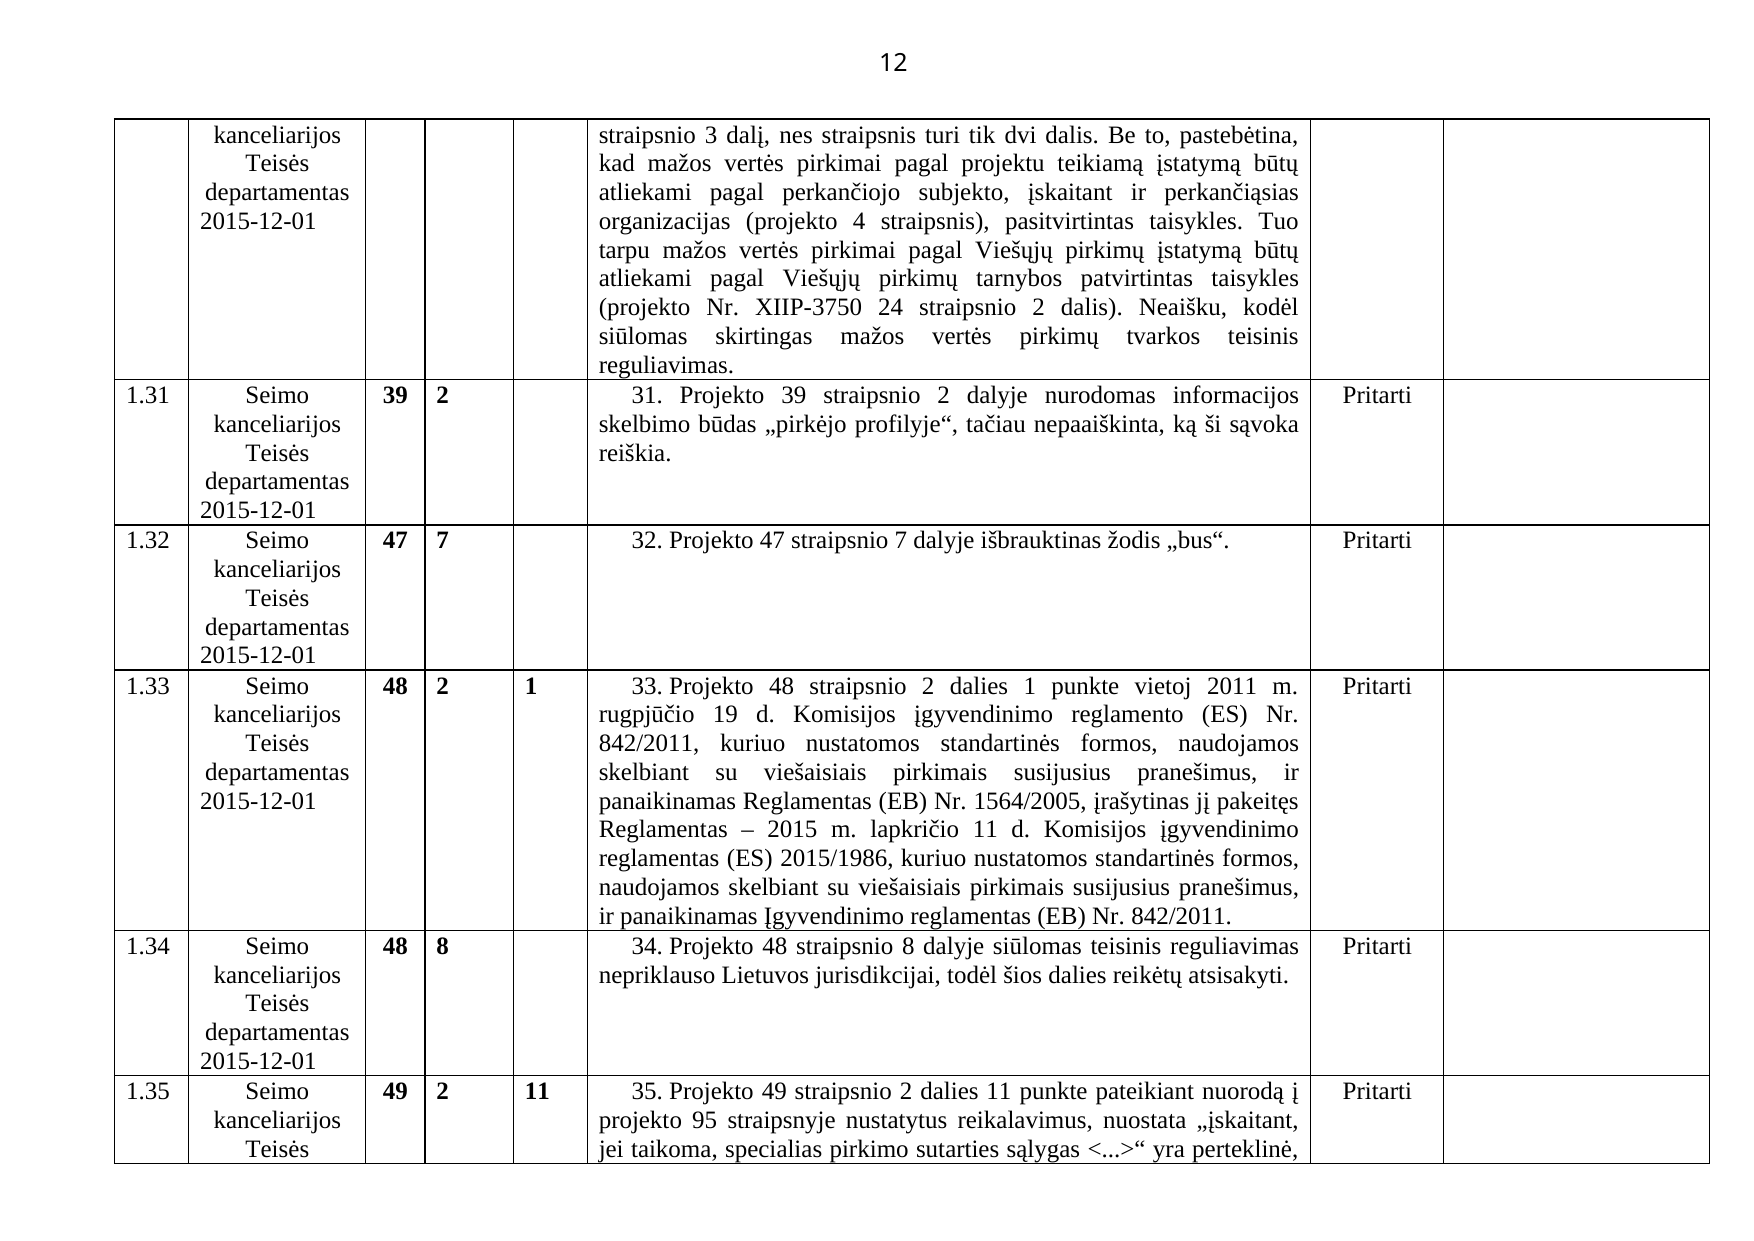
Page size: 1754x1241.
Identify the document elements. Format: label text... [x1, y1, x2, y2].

table_cell Pritarti [1311, 671, 1443, 929]
table_cell Pritarti [1311, 1076, 1443, 1163]
table_cell [115, 120, 188, 378]
table_cell 1.33 [115, 671, 188, 929]
table_cell Pritarti [1311, 931, 1443, 1075]
table_cell 32. Projekto 47 straipsnio 7 dalyje išbrauktinas žodis „bus“. [588, 526, 1310, 669]
table_cell [514, 931, 587, 1075]
table_cell [1444, 526, 1709, 669]
table_cell 2 [426, 671, 513, 929]
table_cell 49 [366, 1076, 424, 1163]
table_cell [514, 380, 587, 524]
table_cell [1444, 1076, 1709, 1163]
table_cell [1444, 671, 1709, 929]
table_cell Seimo kanceliarijos Teisės departamentas 2015-12-01 [189, 931, 365, 1075]
table_cell [1444, 931, 1709, 1075]
table_cell Seimo kanceliarijos Teisės departamentas 2015-12-01 [189, 671, 365, 929]
table_cell 1.31 [115, 380, 188, 524]
table_cell 1 [514, 671, 587, 929]
table_cell kanceliarijos Teisės departamentas 2015-12-01 [189, 120, 365, 378]
table_cell [426, 120, 513, 378]
table_cell Seimo kanceliarijos Teisės [189, 1076, 365, 1163]
table_cell [514, 526, 587, 669]
table_cell straipsnio 3 dalį, nes straipsnis turi tik dvi dalis. Be to, pastebėtina, kad mažos vertės pirkimai pagal projektu teikiamą įstatymą būtų atliekami pagal perkančiojo subjekto, įskaitant ir perkančiąsias organizacijas (projekto 4 straipsnis), pasitvirtintas taisykles. Tuo tarpu mažos vertės pirkimai pagal Viešųjų pirkimų įstatymą būtų atliekami pagal Viešųjų pirkimų tarnybos patvirtintas taisykles (projekto Nr. XIIP-3750 24 straipsnio 2 dalis). Neaišku, kodėl siūlomas skirtingas mažos vertės pirkimų tvarkos teisinis reguliavimas. [588, 120, 1310, 378]
table_cell 8 [426, 931, 513, 1075]
table_cell 11 [514, 1076, 587, 1163]
table_cell 39 [366, 380, 424, 524]
table_cell 34. Projekto 48 straipsnio 8 dalyje siūlomas teisinis reguliavimas nepriklauso Lietuvos jurisdikcijai, todėl šios dalies reikėtų atsisakyti. [588, 931, 1310, 1075]
table_cell [1444, 380, 1709, 524]
table_cell 31. Projekto 39 straipsnio 2 dalyje nurodomas informacijos skelbimo būdas „pirkėjo profilyje“, tačiau nepaaiškinta, ką ši sąvoka reiškia. [588, 380, 1310, 524]
table_cell [366, 120, 424, 378]
table_cell [1444, 120, 1709, 378]
table_cell 2 [426, 380, 513, 524]
table_cell [514, 120, 587, 378]
table_cell 47 [366, 526, 424, 669]
table_cell 1.35 [115, 1076, 188, 1163]
table_cell 35. Projekto 49 straipsnio 2 dalies 11 punkte pateikiant nuorodą į projekto 95 straipsnyje nustatytus reikalavimus, nuostata „įskaitant, jei taikoma, specialias pirkimo sutarties sąlygas <...>“ yra perteklinė, [588, 1076, 1310, 1163]
table_cell 2 [426, 1076, 513, 1163]
table_cell 33. Projekto 48 straipsnio 2 dalies 1 punkte vietoj 2011 m. rugpjūčio 19 d. Komisijos įgyvendinimo reglamento (ES) Nr. 842/2011, kuriuo nustatomos standartinės formos, naudojamos skelbiant su viešaisiais pirkimais susijusius pranešimus, ir panaikinamas Reglamentas (EB) Nr. 1564/2005, įrašytinas jį pakeitęs Reglamentas – 2015 m. lapkričio 11 d. Komisijos įgyvendinimo reglamentas (ES) 2015/1986, kuriuo nustatomos standartinės formos, naudojamos skelbiant su viešaisiais pirkimais susijusius pranešimus, ir panaikinamas Įgyvendinimo reglamentas (EB) Nr. 842/2011. [588, 671, 1310, 929]
table_cell Seimo kanceliarijos Teisės departamentas 2015-12-01 [189, 526, 365, 669]
table_cell Seimo kanceliarijos Teisės departamentas 2015-12-01 [189, 380, 365, 524]
table_cell [1311, 120, 1443, 378]
table_cell 1.34 [115, 931, 188, 1075]
table_cell 1.32 [115, 526, 188, 669]
table_cell Pritarti [1311, 380, 1443, 524]
table_cell 48 [366, 671, 424, 929]
table_cell Pritarti [1311, 526, 1443, 669]
table_cell 48 [366, 931, 424, 1075]
table_cell 7 [426, 526, 513, 669]
